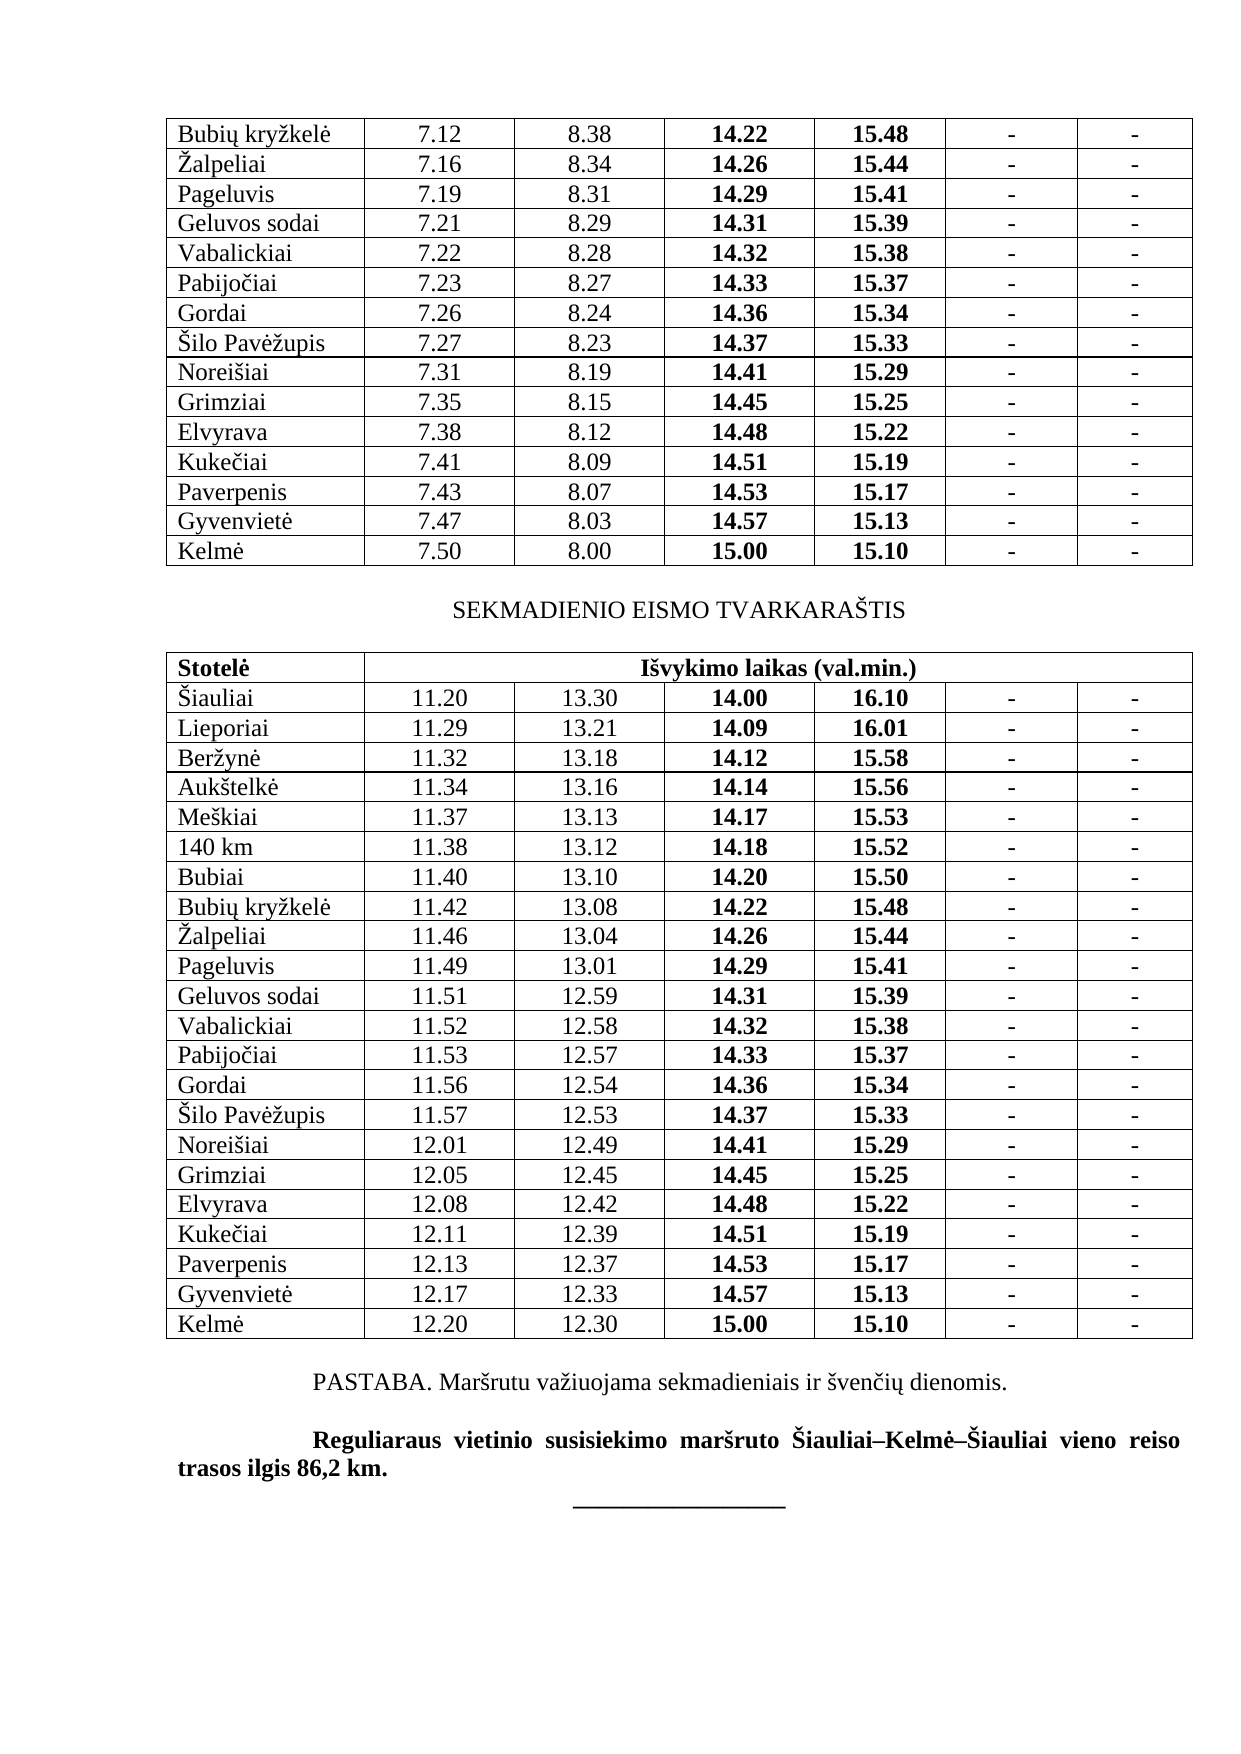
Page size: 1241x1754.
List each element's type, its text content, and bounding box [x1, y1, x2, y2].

table_cell - [1078, 358, 1192, 386]
table_cell Meškiai [167, 802, 364, 831]
table_cell 15.41 [815, 951, 945, 980]
table_cell - [1078, 862, 1192, 891]
table_cell - [1078, 417, 1192, 446]
table_cell - [946, 951, 1077, 980]
table_cell 11.57 [365, 1100, 514, 1129]
table_cell - [946, 358, 1077, 386]
table_cell 11.29 [365, 713, 514, 742]
table_cell - [1078, 713, 1192, 742]
table_cell - [1078, 209, 1192, 237]
table_cell 12.30 [515, 1309, 664, 1337]
table_cell 15.38 [815, 238, 945, 267]
table_cell Pageluvis [167, 951, 364, 980]
table_cell 15.25 [815, 387, 945, 416]
table_cell - [946, 1041, 1077, 1069]
table_cell - [1078, 298, 1192, 327]
table_cell 12.37 [515, 1249, 664, 1278]
table_cell Elvyrava [167, 1190, 364, 1218]
table_cell 15.56 [815, 773, 945, 801]
table_cell 7.38 [365, 417, 514, 446]
table_cell 14.53 [665, 1249, 814, 1278]
table_cell 15.13 [815, 1279, 945, 1308]
table_cell 14.41 [665, 1130, 814, 1159]
table_cell - [1078, 1130, 1192, 1159]
table_cell - [946, 862, 1077, 891]
table_cell - [946, 802, 1077, 831]
table_cell - [1078, 1279, 1192, 1308]
table_cell 14.12 [665, 743, 814, 771]
table_cell Geluvos sodai [167, 209, 364, 237]
table_cell Šilo Pavėžupis [167, 1100, 364, 1129]
table_cell 8.38 [515, 119, 664, 148]
table_cell - [1078, 802, 1192, 831]
table_cell - [946, 417, 1077, 446]
table_cell - [1078, 1309, 1192, 1337]
table_cell 14.31 [665, 209, 814, 237]
table_cell - [946, 832, 1077, 861]
table_cell 14.26 [665, 921, 814, 950]
table_cell 7.50 [365, 536, 514, 565]
table_cell 13.10 [515, 862, 664, 891]
table_cell - [1078, 683, 1192, 712]
table_cell 14.00 [665, 683, 814, 712]
table_cell 11.51 [365, 981, 514, 1010]
table_cell Geluvos sodai [167, 981, 364, 1010]
table_cell 14.17 [665, 802, 814, 831]
table_cell 12.17 [365, 1279, 514, 1308]
table_cell - [946, 1070, 1077, 1099]
table_cell 15.58 [815, 743, 945, 771]
table_cell - [946, 1160, 1077, 1188]
table_cell 11.49 [365, 951, 514, 980]
table_cell - [946, 1309, 1077, 1337]
table_cell Kelmė [167, 1309, 364, 1337]
table_cell Gyvenvietė [167, 1279, 364, 1308]
table_cell 8.19 [515, 358, 664, 386]
table_cell 12.58 [515, 1011, 664, 1039]
table_cell 14.33 [665, 268, 814, 297]
table_cell Gordai [167, 298, 364, 327]
table_cell 15.10 [815, 1309, 945, 1337]
table_cell 14.32 [665, 1011, 814, 1039]
table_cell 12.45 [515, 1160, 664, 1188]
table_cell 15.34 [815, 1070, 945, 1099]
table_cell 15.37 [815, 1041, 945, 1069]
table_cell - [946, 743, 1077, 771]
table_cell 12.39 [515, 1219, 664, 1248]
table_cell 8.15 [515, 387, 664, 416]
table_cell 8.29 [515, 209, 664, 237]
table_cell 7.31 [365, 358, 514, 386]
table_cell - [1078, 1160, 1192, 1188]
table_cell 15.17 [815, 1249, 945, 1278]
table_cell - [1078, 447, 1192, 476]
table_cell 15.37 [815, 268, 945, 297]
table_cell 14.26 [665, 149, 814, 178]
table_cell Paverpenis [167, 1249, 364, 1278]
table_cell 15.25 [815, 1160, 945, 1188]
table_cell - [946, 238, 1077, 267]
table_cell 7.19 [365, 179, 514, 207]
table_cell 15.17 [815, 477, 945, 505]
table_cell - [1078, 892, 1192, 920]
table_cell - [946, 892, 1077, 920]
table_cell - [946, 1100, 1077, 1129]
table_cell - [1078, 536, 1192, 565]
table_cell 8.07 [515, 477, 664, 505]
table_cell - [946, 1130, 1077, 1159]
table_cell - [1078, 119, 1192, 148]
table_cell Noreišiai [167, 358, 364, 386]
table_cell 15.50 [815, 862, 945, 891]
table_cell 14.57 [665, 1279, 814, 1308]
table_cell - [1078, 238, 1192, 267]
table_cell - [946, 447, 1077, 476]
table_cell - [1078, 506, 1192, 535]
table_cell 15.39 [815, 209, 945, 237]
table_cell Gyvenvietė [167, 506, 364, 535]
table_cell Žalpeliai [167, 921, 364, 950]
table_cell - [1078, 832, 1192, 861]
table_cell 12.08 [365, 1190, 514, 1218]
table_cell Bubiai [167, 862, 364, 891]
table_cell 8.23 [515, 328, 664, 356]
table_cell - [946, 1249, 1077, 1278]
table_cell - [1078, 268, 1192, 297]
table_cell - [946, 683, 1077, 712]
table_cell 14.37 [665, 328, 814, 356]
table_cell 14.29 [665, 179, 814, 207]
table_cell 12.53 [515, 1100, 664, 1129]
table_cell 13.01 [515, 951, 664, 980]
table_header Stotelė [167, 653, 364, 682]
table_cell 16.10 [815, 683, 945, 712]
table_cell 11.40 [365, 862, 514, 891]
table_cell 12.13 [365, 1249, 514, 1278]
table_cell - [1078, 981, 1192, 1010]
table_cell 7.21 [365, 209, 514, 237]
table_cell - [1078, 1219, 1192, 1248]
table_cell 15.44 [815, 921, 945, 950]
table_cell 13.08 [515, 892, 664, 920]
table_cell 7.26 [365, 298, 514, 327]
table_cell - [1078, 921, 1192, 950]
table_cell 8.31 [515, 179, 664, 207]
table_cell - [946, 1279, 1077, 1308]
table_cell - [1078, 743, 1192, 771]
table_cell Grimziai [167, 387, 364, 416]
table_cell - [946, 536, 1077, 565]
table_cell Pabijočiai [167, 1041, 364, 1069]
table_cell 15.48 [815, 119, 945, 148]
table_cell - [1078, 1249, 1192, 1278]
table_cell - [946, 268, 1077, 297]
table_cell 12.59 [515, 981, 664, 1010]
table_cell 8.03 [515, 506, 664, 535]
table_cell Aukštelkė [167, 773, 364, 801]
table_cell 14.32 [665, 238, 814, 267]
table_cell 11.42 [365, 892, 514, 920]
text Reguliaraus vietinio susisiekimo maršruto Šiauliai–Kelmė–Šiauliai vieno reiso trasos ilgis 86,2 km. [177, 1425, 1181, 1482]
table_cell - [1078, 1190, 1192, 1218]
table_cell 15.22 [815, 417, 945, 446]
table_cell 7.27 [365, 328, 514, 356]
table_cell - [946, 1219, 1077, 1248]
table_cell 15.44 [815, 149, 945, 178]
table_cell 15.19 [815, 447, 945, 476]
text SEKMADIENIO EISMO TVARKARAŠTIS [177, 595, 1181, 623]
table_cell 14.20 [665, 862, 814, 891]
table_cell Pabijočiai [167, 268, 364, 297]
text _________________ [177, 1482, 1181, 1511]
table_cell 11.52 [365, 1011, 514, 1039]
table_cell 13.04 [515, 921, 664, 950]
table_cell 15.53 [815, 802, 945, 831]
table_cell 15.00 [665, 536, 814, 565]
table_cell Kukečiai [167, 447, 364, 476]
table_cell 11.56 [365, 1070, 514, 1099]
table_cell Kukečiai [167, 1219, 364, 1248]
table_cell 15.39 [815, 981, 945, 1010]
table_cell Beržynė [167, 743, 364, 771]
table_cell 14.22 [665, 119, 814, 148]
table_cell 11.53 [365, 1041, 514, 1069]
table_cell Bubių kryžkelė [167, 119, 364, 148]
table_cell 12.01 [365, 1130, 514, 1159]
table_cell 14.41 [665, 358, 814, 386]
table_cell 14.14 [665, 773, 814, 801]
table_cell - [946, 477, 1077, 505]
table_cell 11.32 [365, 743, 514, 771]
table_cell 14.37 [665, 1100, 814, 1129]
table_cell 16.01 [815, 713, 945, 742]
table_cell - [946, 981, 1077, 1010]
table_cell 140 km [167, 832, 364, 861]
table_cell 13.18 [515, 743, 664, 771]
table_cell 12.54 [515, 1070, 664, 1099]
table_cell 14.53 [665, 477, 814, 505]
table_cell 15.00 [665, 1309, 814, 1337]
table_cell Noreišiai [167, 1130, 364, 1159]
table_cell 13.16 [515, 773, 664, 801]
table_cell 12.20 [365, 1309, 514, 1337]
table_cell - [946, 298, 1077, 327]
table_cell 12.11 [365, 1219, 514, 1248]
table_cell 15.13 [815, 506, 945, 535]
table_cell 14.31 [665, 981, 814, 1010]
table_cell 14.45 [665, 387, 814, 416]
table_cell 12.33 [515, 1279, 664, 1308]
table_cell 14.51 [665, 447, 814, 476]
table_cell - [946, 921, 1077, 950]
table_cell 7.43 [365, 477, 514, 505]
table_cell 12.49 [515, 1130, 664, 1159]
table_cell 11.46 [365, 921, 514, 950]
table_cell - [946, 387, 1077, 416]
table_cell 14.36 [665, 298, 814, 327]
table_cell 14.22 [665, 892, 814, 920]
table_cell 14.57 [665, 506, 814, 535]
table_cell 14.29 [665, 951, 814, 980]
table_cell - [946, 179, 1077, 207]
table_cell 13.13 [515, 802, 664, 831]
table_cell 14.48 [665, 417, 814, 446]
table_cell 11.20 [365, 683, 514, 712]
table_cell 12.05 [365, 1160, 514, 1188]
table_cell 14.45 [665, 1160, 814, 1188]
table_cell 7.23 [365, 268, 514, 297]
table_cell - [1078, 328, 1192, 356]
table_cell 8.12 [515, 417, 664, 446]
table_cell - [1078, 387, 1192, 416]
table_cell Grimziai [167, 1160, 364, 1188]
table_cell - [1078, 1070, 1192, 1099]
table_cell 15.19 [815, 1219, 945, 1248]
table_cell - [946, 328, 1077, 356]
table_cell 14.48 [665, 1190, 814, 1218]
table_cell 15.52 [815, 832, 945, 861]
table_cell 13.30 [515, 683, 664, 712]
table_cell Šiauliai [167, 683, 364, 712]
table_cell 15.38 [815, 1011, 945, 1039]
table_cell 15.29 [815, 358, 945, 386]
table_cell 15.33 [815, 328, 945, 356]
table_cell 7.35 [365, 387, 514, 416]
table_cell 15.29 [815, 1130, 945, 1159]
table_cell - [1078, 1100, 1192, 1129]
table_cell Pageluvis [167, 179, 364, 207]
table_cell 8.09 [515, 447, 664, 476]
table_cell - [946, 1011, 1077, 1039]
table_cell - [1078, 477, 1192, 505]
table_cell - [1078, 1011, 1192, 1039]
table_cell 7.16 [365, 149, 514, 178]
table_cell 7.47 [365, 506, 514, 535]
table_cell - [946, 119, 1077, 148]
table_cell 13.21 [515, 713, 664, 742]
table_cell 8.28 [515, 238, 664, 267]
table_cell 8.27 [515, 268, 664, 297]
table_cell 7.22 [365, 238, 514, 267]
table_cell - [1078, 179, 1192, 207]
table_cell 15.34 [815, 298, 945, 327]
table_cell 14.51 [665, 1219, 814, 1248]
table_cell 8.24 [515, 298, 664, 327]
table_cell - [1078, 149, 1192, 178]
table_cell Kelmė [167, 536, 364, 565]
table_cell 14.09 [665, 713, 814, 742]
table_cell 15.48 [815, 892, 945, 920]
text PASTABA. Maršrutu važiuojama sekmadieniais ir švenčių dienomis. [177, 1367, 1181, 1396]
table_cell 8.34 [515, 149, 664, 178]
table_cell Paverpenis [167, 477, 364, 505]
table_cell 15.22 [815, 1190, 945, 1218]
table_cell - [946, 1190, 1077, 1218]
table_cell 11.34 [365, 773, 514, 801]
table_cell Vabalickiai [167, 1011, 364, 1039]
table_cell - [1078, 1041, 1192, 1069]
table_cell Elvyrava [167, 417, 364, 446]
table_cell - [946, 713, 1077, 742]
table_cell 15.41 [815, 179, 945, 207]
table_cell 14.36 [665, 1070, 814, 1099]
table_cell - [946, 209, 1077, 237]
table_cell - [946, 506, 1077, 535]
table_cell 11.37 [365, 802, 514, 831]
table_cell 8.00 [515, 536, 664, 565]
table_cell 14.33 [665, 1041, 814, 1069]
table_cell 7.41 [365, 447, 514, 476]
table_cell 12.57 [515, 1041, 664, 1069]
table_cell 7.12 [365, 119, 514, 148]
table_cell 11.38 [365, 832, 514, 861]
table_cell 14.18 [665, 832, 814, 861]
table_cell 15.33 [815, 1100, 945, 1129]
table_header Išvykimo laikas (val.min.) [365, 653, 1192, 682]
table_cell Žalpeliai [167, 149, 364, 178]
table_cell Šilo Pavėžupis [167, 328, 364, 356]
table_cell Vabalickiai [167, 238, 364, 267]
table_cell 13.12 [515, 832, 664, 861]
table_cell 15.10 [815, 536, 945, 565]
table_cell Lieporiai [167, 713, 364, 742]
table_cell Bubių kryžkelė [167, 892, 364, 920]
table_cell - [1078, 951, 1192, 980]
table_cell 12.42 [515, 1190, 664, 1218]
table_cell - [946, 149, 1077, 178]
table_cell - [1078, 773, 1192, 801]
table_cell Gordai [167, 1070, 364, 1099]
table_cell - [946, 773, 1077, 801]
